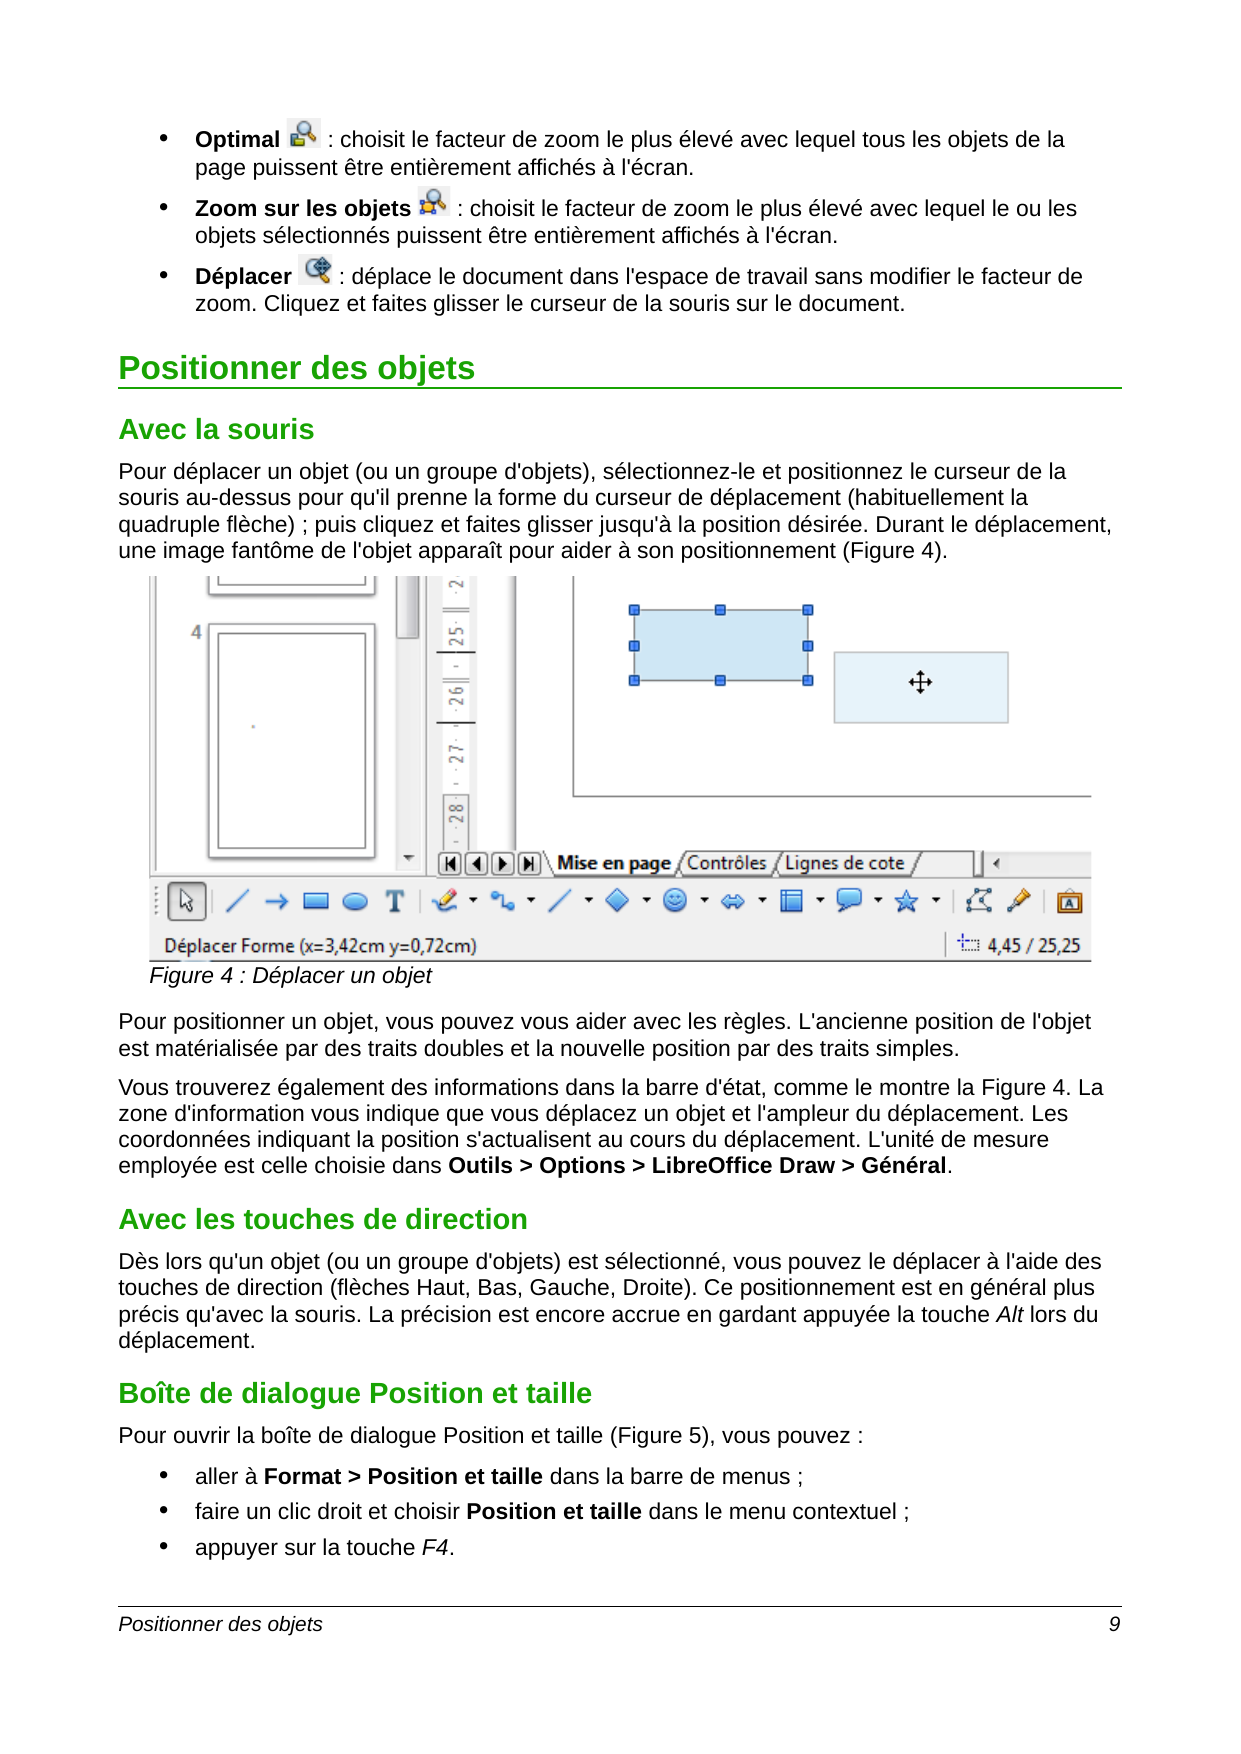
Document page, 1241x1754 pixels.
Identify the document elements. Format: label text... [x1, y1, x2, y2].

list Zoom sur les objets : choisit le facteur de zoom le plus élevé avec lequel le ou les objets sélectionnés puissent être entièrement affichés à l'écran. [156, 186, 1122, 248]
text Pour déplacer un objet (ou un groupe d'objets), sélectionnez-le et positionnez le curseur de la souris au-dessus pour qu'il prenne la forme du curseur de déplacement (habituellement la quadruple flèche) ; puis cliquez et faites glisser jusqu'à la position désirée. Durant le déplacement, une image fantôme de l'objet apparaît pour aider à son positionnement (Figure 4). [118, 458, 1122, 563]
subtitle Positionner des objets [118, 348, 1122, 387]
list aller à Format > Position et taille dans la barre de menus ; [156, 1461, 1122, 1490]
text Pour ouvrir la boîte de dialogue Position et taille (Figure 5), vous pouvez : [118, 1422, 1122, 1448]
text Dès lors qu'un objet (ou un groupe d'objets) est sélectionné, vous pouvez le déplacer à l'aide des touches de direction (flèches Haut, Bas, Gauche, Droite). Ce positionnement est en général plus précis qu'avec la souris. La précision est encore accrue en gardant appuyée la touche Alt lors du déplacement. [118, 1248, 1122, 1353]
subtitle Avec les touches de direction [118, 1202, 1122, 1235]
text Pour positionner un objet, vous pouvez vous aider avec les règles. L'ancienne position de l'objet est matérialisée par des traits doubles et la nouvelle position par des traits simples. [118, 1008, 1122, 1061]
list Déplacer : déplace le document dans l'espace de travail sans modifier le facteur de zoom. Cliquez et faites glisser le curseur de la souris sur le document. [156, 254, 1122, 317]
picture [149, 576, 1092, 962]
picture [417, 186, 451, 216]
subtitle Avec la souris [118, 412, 1122, 446]
subtitle Boîte de dialogue Position et taille [118, 1376, 1122, 1410]
list faire un clic droit et choisir Position et taille dans le menu contextuel ; [156, 1496, 1122, 1526]
list appuyer sur la touche F4. [156, 1532, 1122, 1561]
picture [286, 118, 321, 148]
list Optimal : choisit le facteur de zoom le plus élevé avec lequel tous les objets de la page puissent être entièrement affichés à l'écran. [156, 118, 1122, 180]
picture [298, 254, 333, 285]
text Figure 4 : Déplacer un objet [149, 962, 1091, 988]
text Vous trouverez également des informations dans la barre d'état, comme le montre la Figure 4. La zone d'information vous indique que vous déplacez un objet et l'ampleur du déplacement. Les coordonnées indiquant la position s'actualisent au cours du déplacement. L'unité de mesure employée est celle choisie dans Outils > Options > LibreOffice Draw > Général. [118, 1073, 1122, 1179]
